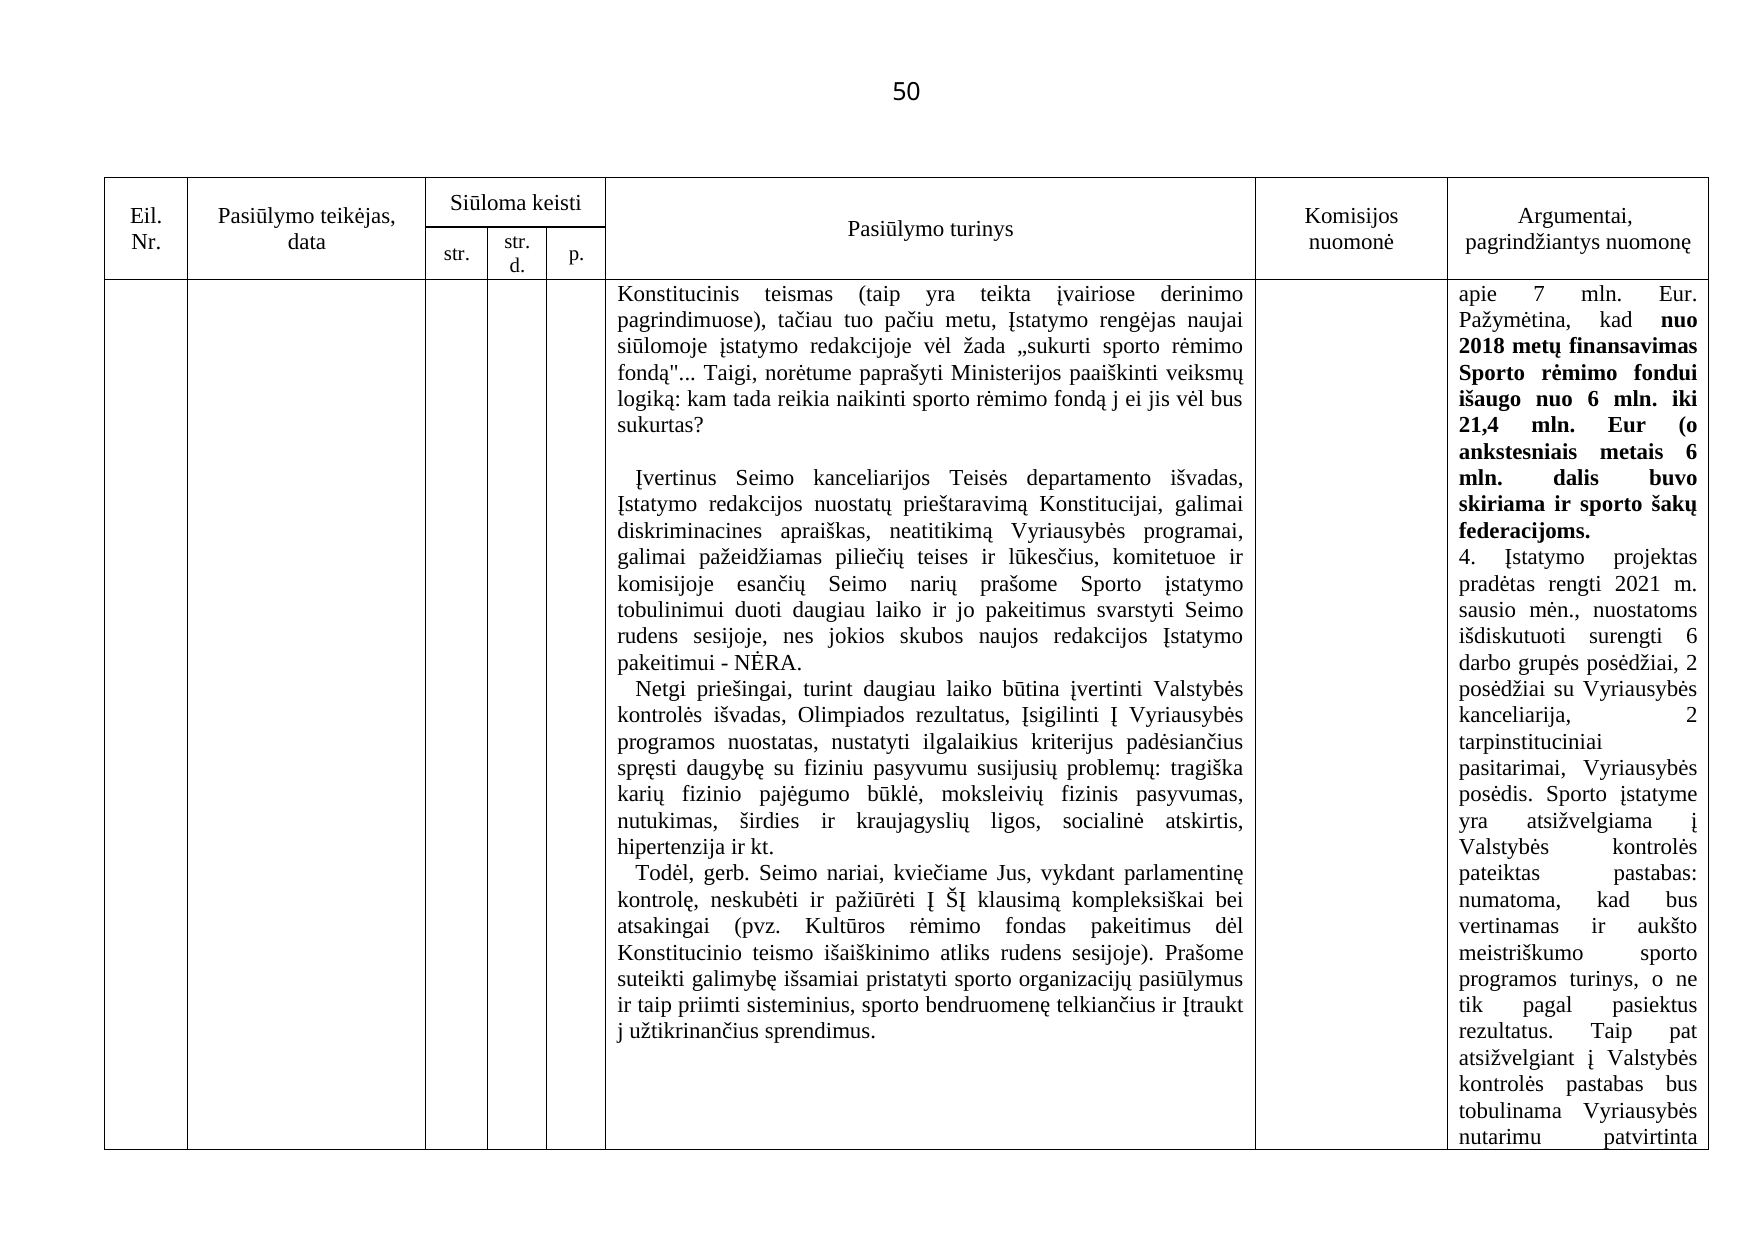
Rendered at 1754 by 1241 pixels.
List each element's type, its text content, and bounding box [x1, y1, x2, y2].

table_cell Konstitucinis teismas (taip yra teikta įvairiose derinimo pagrindimuose), tačiau tuo pačiu metu, Įstatymo rengėjas naujai siūlomoje įstatymo redakcijoje vėl žada „sukurti sporto rėmimo fondą"... Taigi, norėtume paprašyti Ministerijos paaiškinti veiksmų logiką: kam tada reikia naikinti sporto rėmimo fondą j ei jis vėl bus sukurtas? Įvertinus Seimo kanceliarijos Teisės departamento išvadas, Įstatymo redakcijos nuostatų prieštaravimą Konstitucijai, galimai diskriminacines apraiškas, neatitikimą Vyriausybės programai, galimai pažeidžiamas piliečių teises ir lūkesčius, komitetuoe ir komisijoje esančių Seimo narių prašome Sporto įstatymo tobulinimui duoti daugiau laiko ir jo pakeitimus svarstyti Seimo rudens sesijoje, nes jokios skubos naujos redakcijos Įstatymo pakeitimui - NĖRA. Netgi priešingai, turint daugiau laiko būtina įvertinti Valstybės kontrolės išvadas, Olimpiados rezultatus, Įsigilinti Į Vyriausybės programos nuostatas, nustatyti ilgalaikius kriterijus padėsiančius spręsti daugybę su fiziniu pasyvumu susijusių problemų: tragiška karių fizinio pajėgumo būklė, moksleivių fizinis pasyvumas, nutukimas, širdies ir kraujagyslių ligos, socialinė atskirtis, hipertenzija ir kt. Todėl, gerb. Seimo nariai, kviečiame Jus, vykdant parlamentinę kontrolę, neskubėti ir pažiūrėti Į ŠĮ klausimą kompleksiškai bei atsakingai (pvz. Kultūros rėmimo fondas pakeitimus dėl Konstitucinio teismo išaiškinimo atliks rudens sesijoje). Prašome suteikti galimybę išsamiai pristatyti sporto organizacijų pasiūlymus ir taip priimti sisteminius, sporto bendruomenę telkiančius ir Įtraukt j užtikrinančius sprendimus. [606, 280, 1255, 1149]
table_cell apie 7 mln. Eur. Pažymėtina, kad nuo 2018 metų finansavimas Sporto rėmimo fondui išaugo nuo 6 mln. iki 21,4 mln. Eur (o ankstesniais metais 6 mln. dalis buvo skiriama ir sporto šakų federacijoms. 4. Įstatymo projektas pradėtas rengti 2021 m. sausio mėn., nuostatoms išdiskutuoti surengti 6 darbo grupės posėdžiai, 2 posėdžiai su Vyriausybės kanceliarija, 2 tarpinstituciniai pasitarimai, Vyriausybės posėdis. Sporto įstatyme yra atsižvelgiama į Valstybės kontrolės pateiktas pastabas: numatoma, kad bus vertinamas ir aukšto meistriškumo sporto programos turinys, o ne tik pagal pasiektus rezultatus. Taip pat atsižvelgiant į Valstybės kontrolės pastabas bus tobulinama Vyriausybės nutarimu patvirtinta [1448, 280, 1708, 1149]
table_cell [488, 280, 546, 1149]
table_cell str. d. [488, 228, 546, 279]
table_cell str. [426, 228, 487, 279]
table_cell [547, 280, 605, 1149]
table_header Eil. Nr. [105, 178, 187, 279]
table_header Komisijos nuomonė [1256, 178, 1447, 279]
table_cell p. [547, 228, 605, 279]
table_header Pasiūlymo turinys [606, 178, 1255, 279]
table_cell [188, 280, 425, 1149]
table_cell [426, 280, 487, 1149]
table_header Argumentai, pagrindžiantys nuomonę [1448, 178, 1708, 279]
table_cell [1256, 280, 1447, 1149]
table_header Siūloma keisti [426, 178, 605, 226]
table_header Pasiūlymo teikėjas, data [188, 178, 425, 279]
table_cell [105, 280, 187, 1149]
